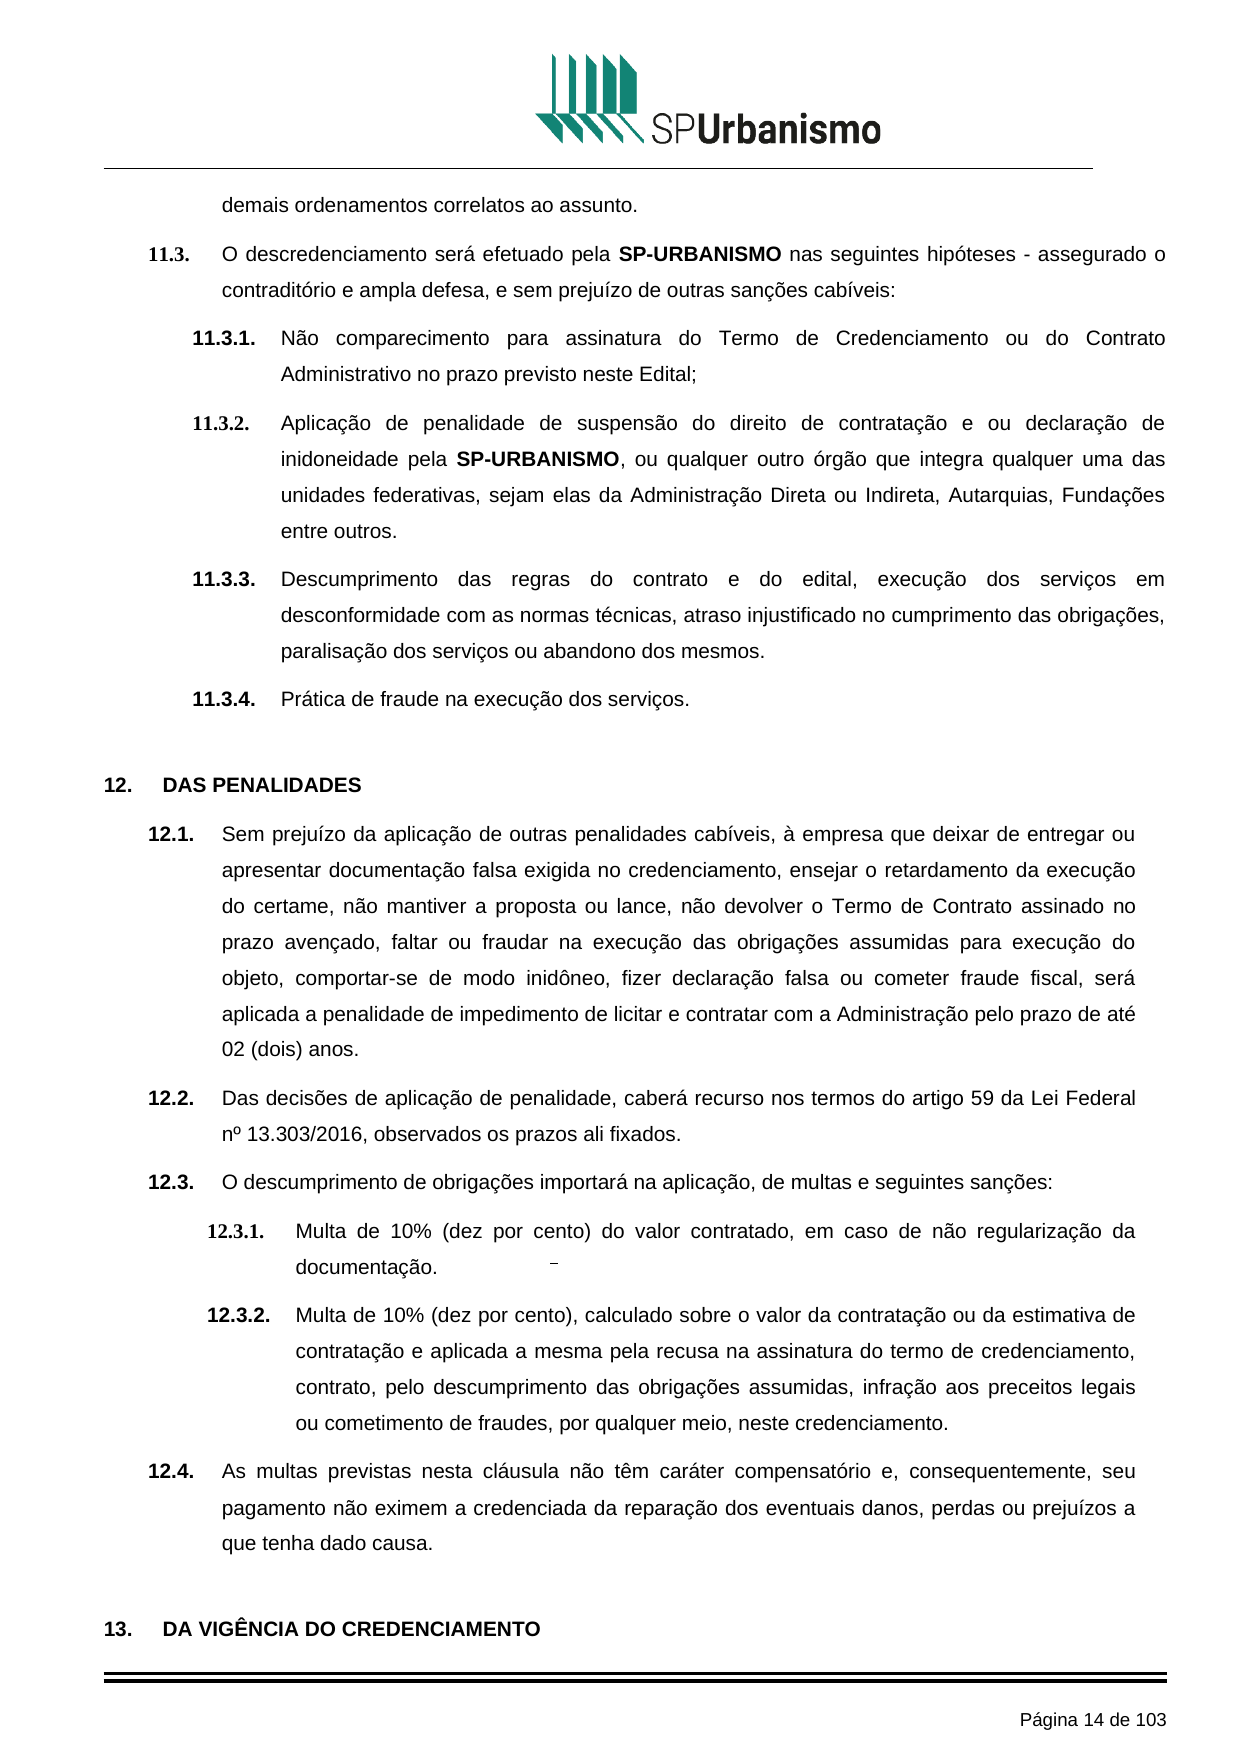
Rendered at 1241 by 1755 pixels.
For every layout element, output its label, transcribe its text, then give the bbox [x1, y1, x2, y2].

list Sem prejuízo da aplicação de outras penalidades cabíveis, à empresa que deixar de entregar ou apresentar documentação falsa exigida no credenciamento, ensejar o retardamento da execução do certame, não mantiver a proposta ou lance, não devolver o Termo de Contrato assinado no prazo avençado, faltar ou fraudar na execução das obrigações assumidas para execução do objeto, comportar-se de modo inidôneo, fizer declaração falsa ou cometer fraude fiscal, será aplicada a penalidade de impedimento de licitar e contratar com a Administração pelo prazo de até 02 (dois) anos. [148, 822, 1137, 1061]
list Descumprimento das regras do contrato e do edital, execução dos serviços em desconformidade com as normas técnicas, atraso injustificado no cumprimento das obrigações, paralisação dos serviços ou abandono dos mesmos. [192, 567, 1167, 663]
list Aplicação de penalidade de suspensão do direito de contratação e ou declaração de inidoneidade pela SP-URBANISMO, ou qualquer outro órgão que integra qualquer uma das unidades federativas, sejam elas da Administração Direta ou Indireta, Autarquias, Fundações entre outros. [192, 411, 1167, 542]
list Prática de fraude na execução dos serviços. [192, 687, 1167, 711]
list demais ordenamentos correlatos ao assunto. [148, 193, 1167, 217]
list O descredenciamento será efetuado pela SP-URBANISMO nas seguintes hipóteses - assegurado o contraditório e ampla defesa, e sem prejuízo de outras sanções cabíveis: [148, 242, 1167, 302]
list As multas previstas nesta cláusula não têm caráter compensatório e, consequentemente, seu pagamento não eximem a credenciada da reparação dos eventuais danos, perdas ou prejuízos a que tenha dado causa. [148, 1459, 1137, 1555]
list O descumprimento de obrigações importará na aplicação, de multas e seguintes sanções: [148, 1170, 1137, 1194]
list Não comparecimento para assinatura do Termo de Credenciamento ou do Contrato Administrativo no prazo previsto neste Edital; [192, 326, 1167, 386]
list DA VIGÊNCIA DO CREDENCIAMENTO [103, 1617, 1167, 1641]
list DAS PENALIDADES [103, 773, 1167, 797]
list Das decisões de aplicação de penalidade, caberá recurso nos termos do artigo 59 da Lei Federal nº 13.303/2016, observados os prazos ali fixados. [148, 1086, 1137, 1146]
list Multa de 10% (dez por cento) do valor contratado, em caso de não regularização da documentação. [207, 1218, 1137, 1279]
list Multa de 10% (dez por cento), calculado sobre o valor da contratação ou da estimativa de contratação e aplicada a mesma pela recusa na assinatura do termo de credenciamento, contrato, pelo descumprimento das obrigações assumidas, infração aos preceitos legais ou cometimento de fraudes, por qualquer meio, neste credenciamento. [207, 1303, 1137, 1435]
